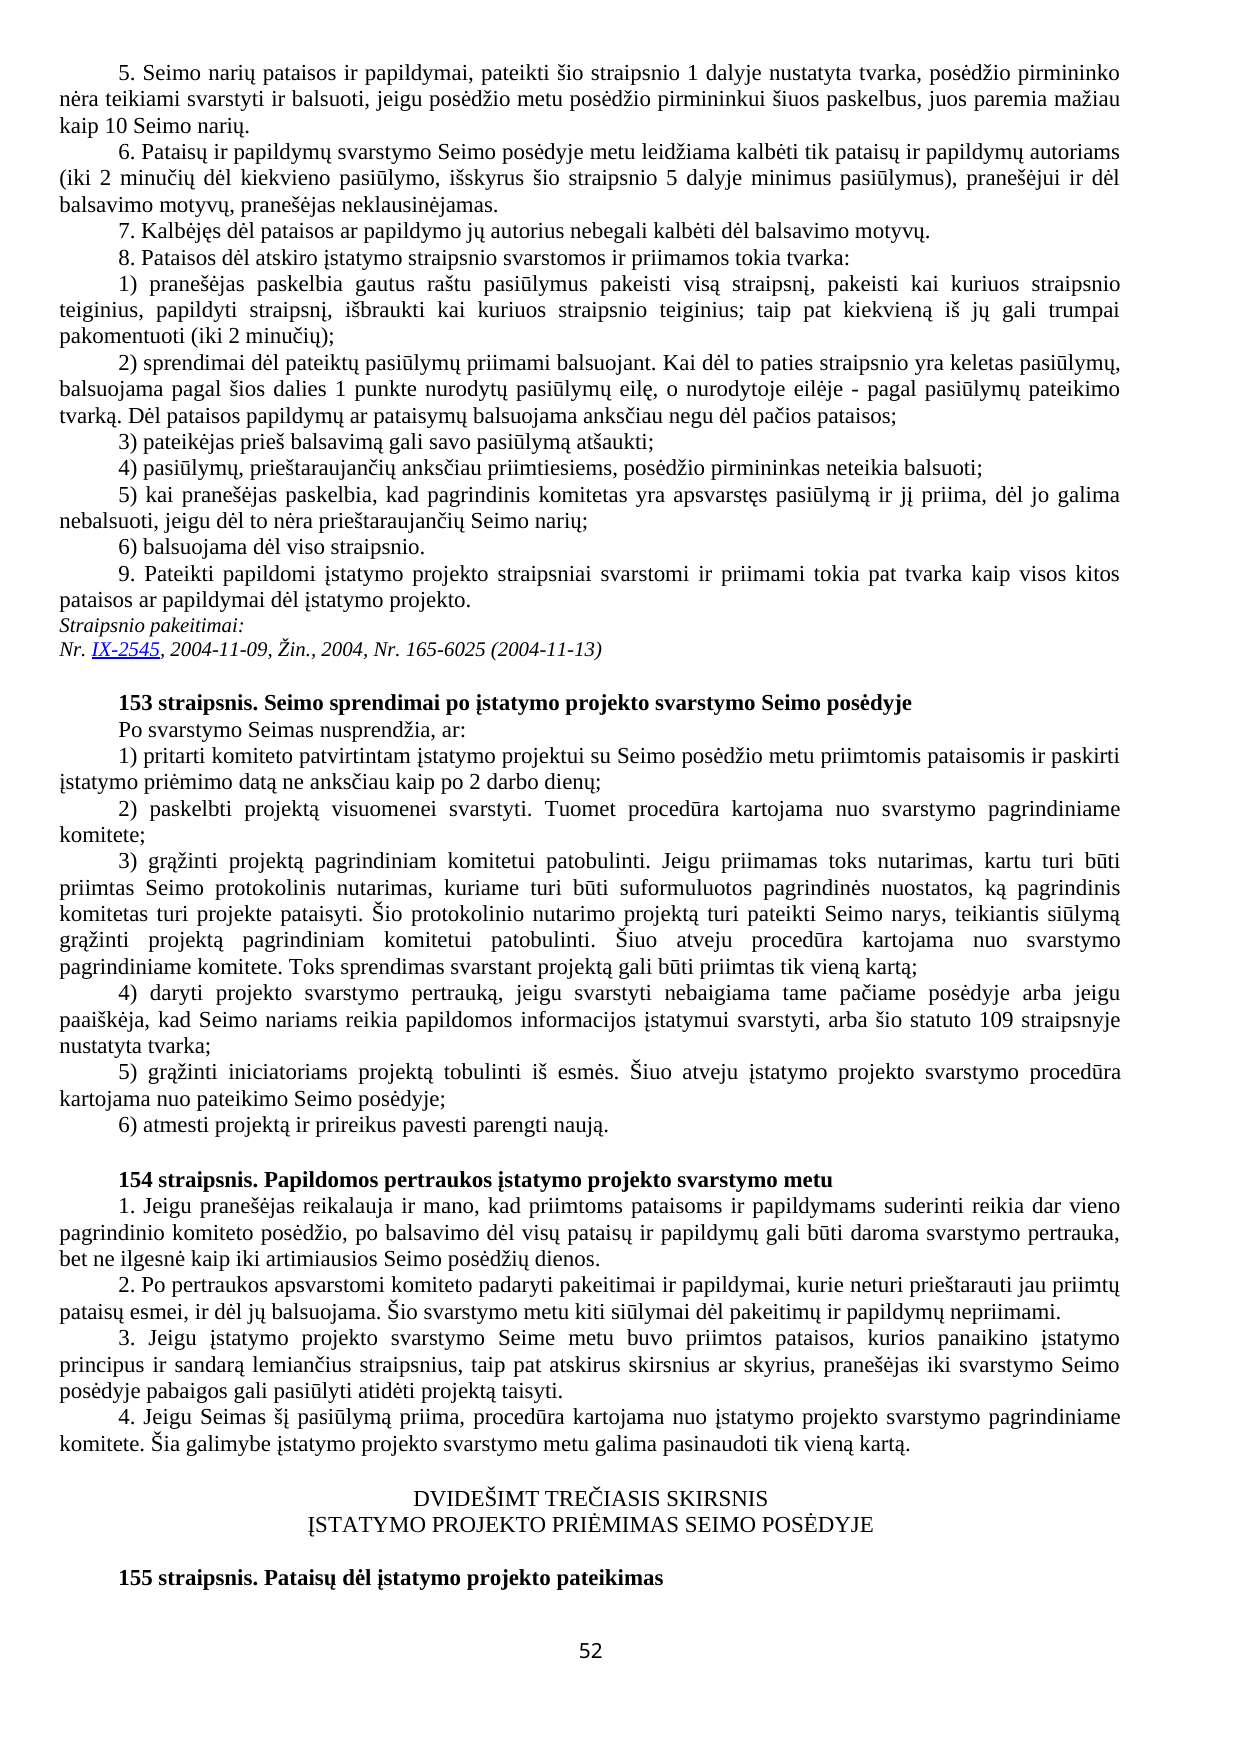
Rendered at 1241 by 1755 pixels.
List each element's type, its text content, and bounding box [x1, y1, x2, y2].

text 3) pateikėjas prieš balsavimą gali savo pasiūlymą atšaukti; [59, 428, 1122, 454]
text 9. Pateikti papildomi įstatymo projekto straipsniai svarstomi ir priimami tokia pat tvarka kaip visos kitos pataisos ar papildymai dėl įstatymo projekto. [59, 560, 1122, 612]
text 2) paskelbti projektą visuomenei svarstyti. Tuomet procedūra kartojama nuo svarstymo pagrindiniame komitete; [59, 795, 1122, 847]
text 7. Kalbėjęs dėl pataisos ar papildymo jų autorius nebegali kalbėti dėl balsavimo motyvų. [59, 217, 1122, 243]
text DVIDEŠIMT TREČIASIS SKIRSNIS [59, 1485, 1122, 1511]
text 4) daryti projekto svarstymo pertrauką, jeigu svarstyti nebaigiama tame pačiame posėdyje arba jeigu paaiškėja, kad Seimo nariams reikia papildomos informacijos įstatymui svarstyti, arba šio statuto 109 straipsnyje nustatyta tvarka; [59, 979, 1122, 1058]
text 153 straipsnis. Seimo sprendimai po įstatymo projekto svarstymo Seimo posėdyje [118, 689, 1122, 716]
text 3. Jeigu įstatymo projekto svarstymo Seime metu buvo priimtos pataisos, kurios panaikino įstatymo principus ir sandarą lemiančius straipsnius, taip pat atskirus skirsnius ar skyrius, pranešėjas iki svarstymo Seimo posėdyje pabaigos gali pasiūlyti atidėti projektą taisyti. [59, 1324, 1122, 1403]
text 6) atmesti projektą ir prireikus pavesti parengti naują. [59, 1111, 1122, 1137]
text 3) grąžinti projektą pagrindiniam komitetui patobulinti. Jeigu priimamas toks nutarimas, kartu turi būti priimtas Seimo protokolinis nutarimas, kuriame turi būti suformuluotos pagrindinės nuostatos, ką pagrindinis komitetas turi projekte pataisyti. Šio protokolinio nutarimo projektą turi pateikti Seimo narys, teikiantis siūlymą grąžinti projektą pagrindiniam komitetui patobulinti. Šiuo atveju procedūra kartojama nuo svarstymo pagrindiniame komitete. Toks sprendimas svarstant projektą gali būti priimtas tik vieną kartą; [59, 847, 1122, 979]
text ĮSTATYMO PROJEKTO PRIĖMIMAS SEIMO POSĖDYJE [59, 1511, 1122, 1537]
text 2) sprendimai dėl pateiktų pasiūlymų priimami balsuojant. Kai dėl to paties straipsnio yra keletas pasiūlymų, balsuojama pagal šios dalies 1 punkte nurodytų pasiūlymų eilę, o nurodytoje eilėje - pagal pasiūlymų pateikimo tvarką. Dėl pataisos papildymų ar pataisymų balsuojama anksčiau negu dėl pačios pataisos; [59, 349, 1122, 428]
text Po svarstymo Seimas nusprendžia, ar: [59, 716, 1122, 742]
text 1. Jeigu pranešėjas reikalauja ir mano, kad priimtoms pataisoms ir papildymams suderinti reikia dar vieno pagrindinio komiteto posėdžio, po balsavimo dėl visų pataisų ir papildymų gali būti daroma svarstymo pertrauka, bet ne ilgesnė kaip iki artimiausios Seimo posėdžių dienos. [59, 1192, 1122, 1272]
text 8. Pataisos dėl atskiro įstatymo straipsnio svarstomos ir priimamos tokia tvarka: [59, 243, 1122, 270]
text 2. Po pertraukos apsvarstomi komiteto padaryti pakeitimai ir papildymai, kurie neturi prieštarauti jau priimtų pataisų esmei, ir dėl jų balsuojama. Šio svarstymo metu kiti siūlymai dėl pakeitimų ir papildymų nepriimami. [59, 1272, 1122, 1324]
text 155 straipsnis. Pataisų dėl įstatymo projekto pateikimas [59, 1564, 1122, 1590]
text 5. Seimo narių pataisos ir papildymai, pateikti šio straipsnio 1 dalyje nustatyta tvarka, posėdžio pirmininko nėra teikiami svarstyti ir balsuoti, jeigu posėdžio metu posėdžio pirmininkui šiuos paskelbus, juos paremia mažiau kaip 10 Seimo narių. [59, 59, 1122, 138]
text Straipsnio pakeitimai: [59, 612, 1122, 637]
text 6. Pataisų ir papildymų svarstymo Seimo posėdyje metu leidžiama kalbėti tik pataisų ir papildymų autoriams (iki 2 minučių dėl kiekvieno pasiūlymo, išskyrus šio straipsnio 5 dalyje minimus pasiūlymus), pranešėjui ir dėl balsavimo motyvų, pranešėjas neklausinėjamas. [59, 138, 1122, 217]
text 1) pritarti komiteto patvirtintam įstatymo projektui su Seimo posėdžio metu priimtomis pataisomis ir paskirti įstatymo priėmimo datą ne anksčiau kaip po 2 darbo dienų; [59, 742, 1122, 795]
text 154 straipsnis. Papildomos pertraukos įstatymo projekto svarstymo metu [59, 1166, 1122, 1192]
text 6) balsuojama dėl viso straipsnio. [59, 533, 1122, 560]
text 4) pasiūlymų, prieštaraujančių anksčiau priimtiesiems, posėdžio pirmininkas neteikia balsuoti; [59, 454, 1122, 481]
text 4. Jeigu Seimas šį pasiūlymą priima, procedūra kartojama nuo įstatymo projekto svarstymo pagrindiniame komitete. Šia galimybe įstatymo projekto svarstymo metu galima pasinaudoti tik vieną kartą. [59, 1403, 1122, 1456]
text 5) grąžinti iniciatoriams projektą tobulinti iš esmės. Šiuo atveju įstatymo projekto svarstymo procedūra kartojama nuo pateikimo Seimo posėdyje; [59, 1058, 1122, 1111]
text 5) kai pranešėjas paskelbia, kad pagrindinis komitetas yra apsvarstęs pasiūlymą ir jį priima, dėl jo galima nebalsuoti, jeigu dėl to nėra prieštaraujančių Seimo narių; [59, 481, 1122, 533]
text Nr. IX-2545, 2004-11-09, Žin., 2004, Nr. 165-6025 (2004-11-13) [59, 637, 1122, 661]
text 1) pranešėjas paskelbia gautus raštu pasiūlymus pakeisti visą straipsnį, pakeisti kai kuriuos straipsnio teiginius, papildyti straipsnį, išbraukti kai kuriuos straipsnio teiginius; taip pat kiekvieną iš jų gali trumpai pakomentuoti (iki 2 minučių); [59, 270, 1122, 349]
